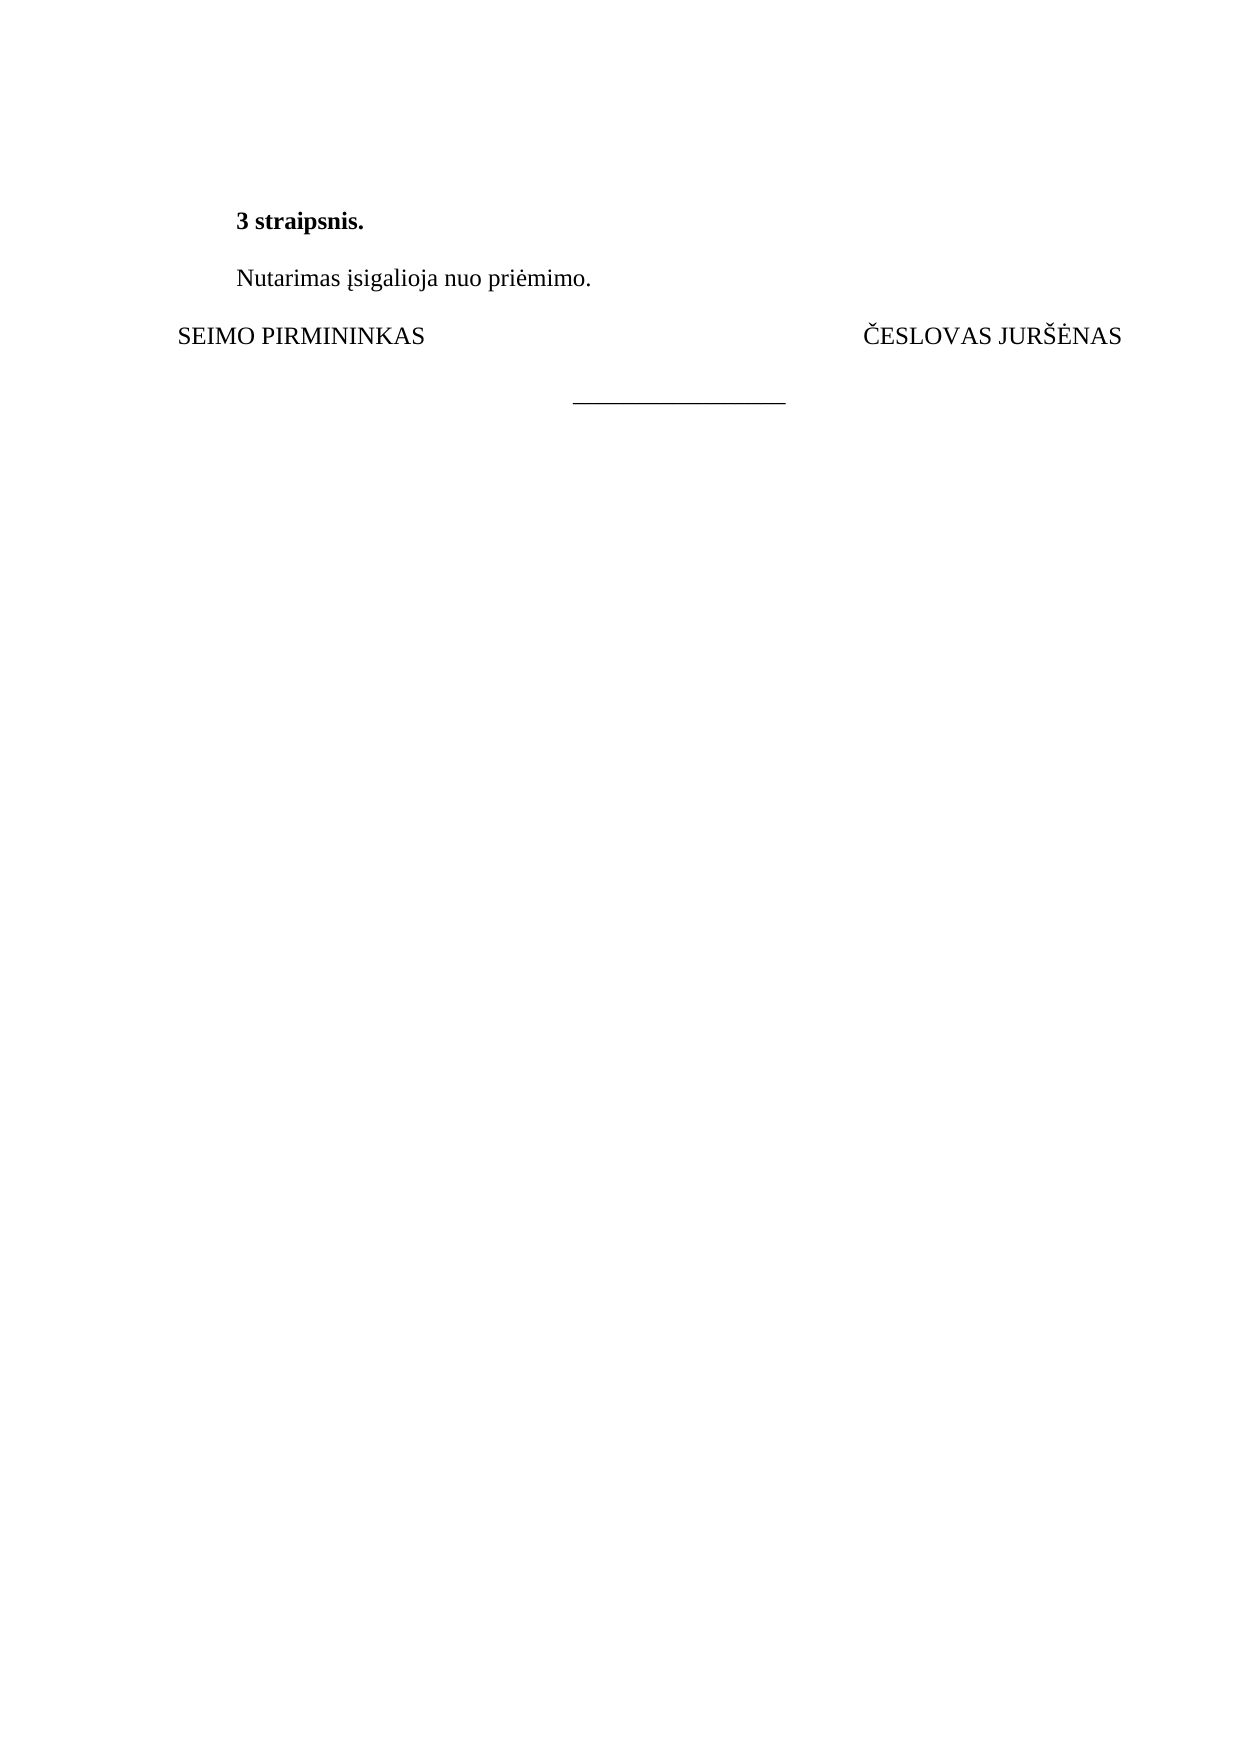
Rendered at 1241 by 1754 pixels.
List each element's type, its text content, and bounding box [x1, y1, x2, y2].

text _________________ [177, 378, 1181, 407]
text SEIMO PIRMININKAS ČESLOVAS JURŠĖNAS [177, 321, 1181, 350]
text 3 straipsnis. [177, 206, 1181, 235]
text Nutarimas įsigalioja nuo priėmimo. [177, 263, 1181, 292]
